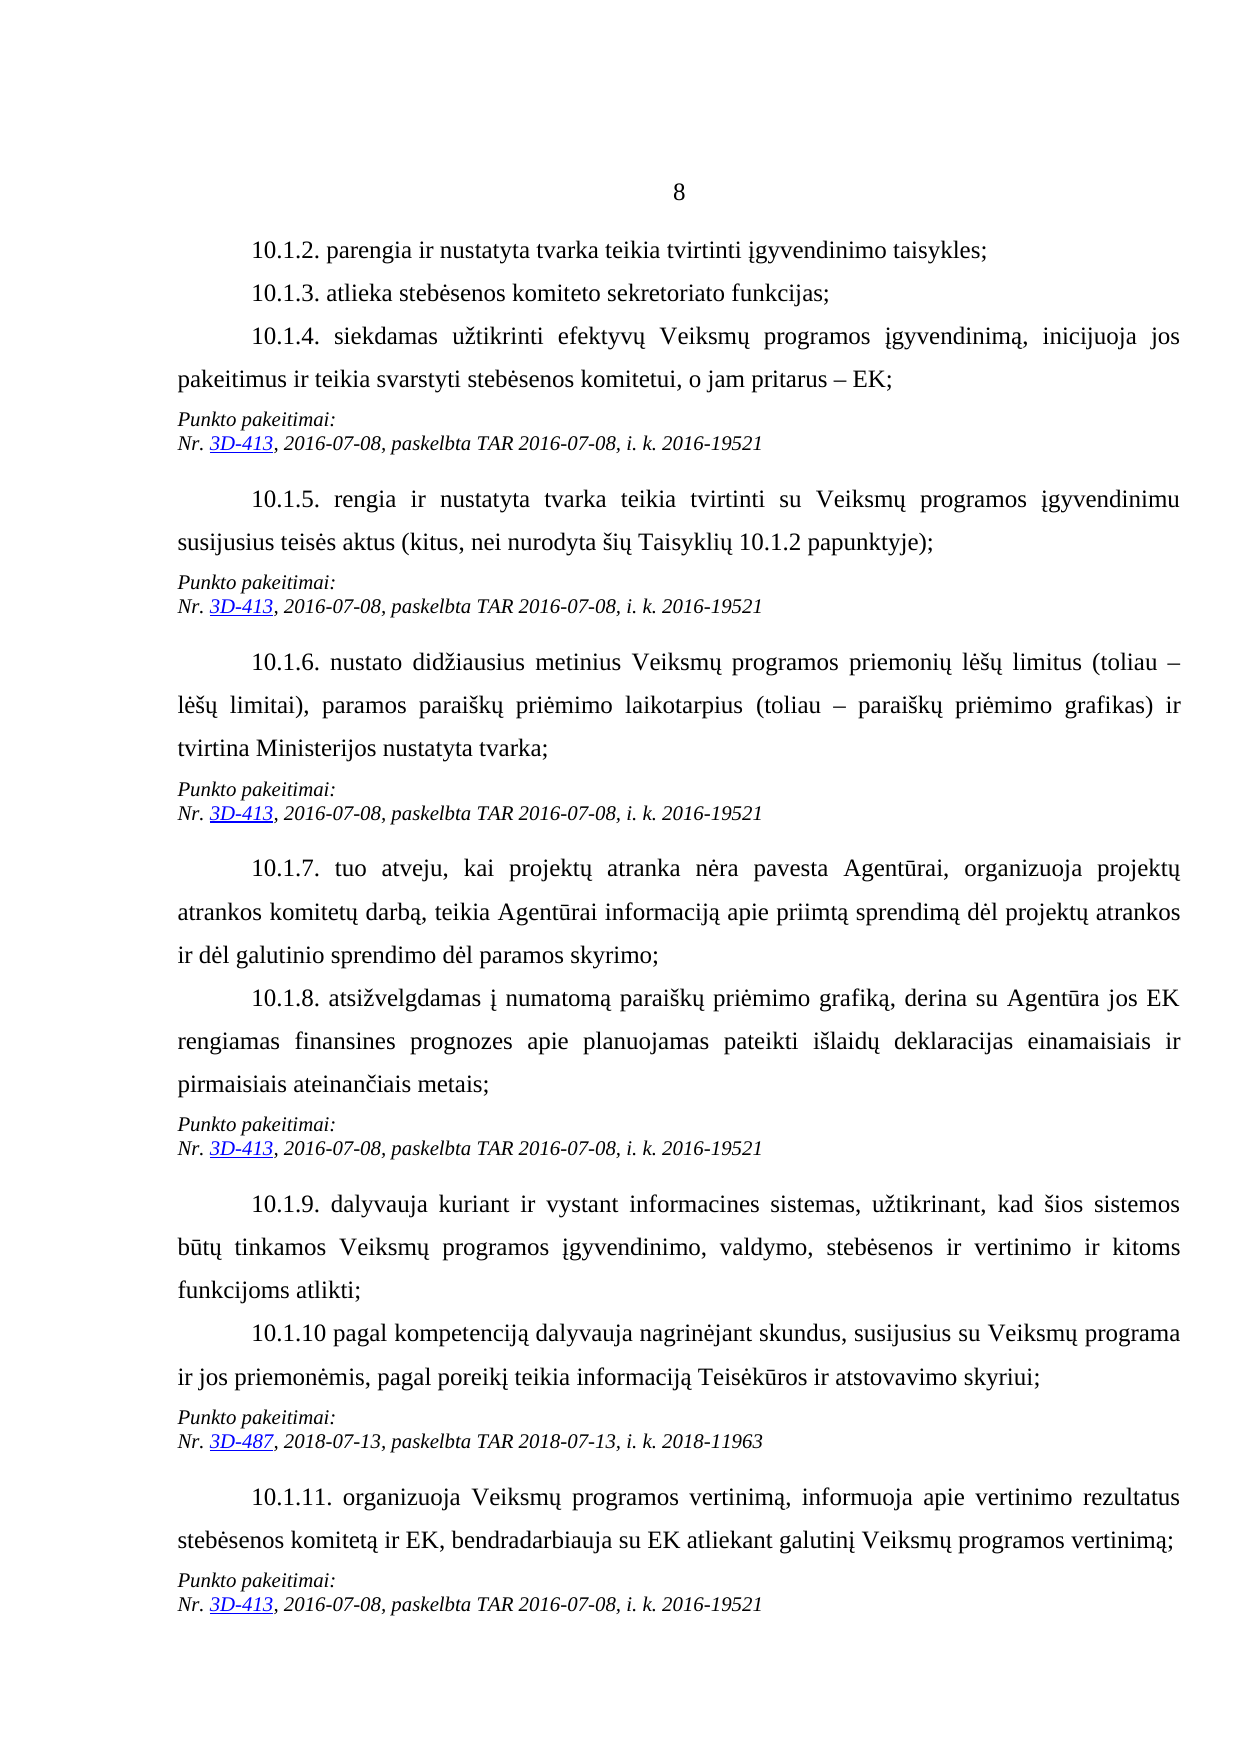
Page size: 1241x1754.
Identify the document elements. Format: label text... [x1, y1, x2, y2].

text Nr. 3D-413, 2016-07-08, paskelbta TAR 2016-07-08, i. k. 2016-19521 [177, 1136, 1181, 1160]
text Nr. 3D-413, 2016-07-08, paskelbta TAR 2016-07-08, i. k. 2016-19521 [177, 801, 1181, 825]
text Punkto pakeitimai: [177, 1112, 1181, 1136]
text 10.1.10 pagal kompetenciją dalyvauja nagrinėjant skundus, susijusius su Veiksmų programa ir jos priemonėmis, pagal poreikį teikia informaciją Teisėkūros ir atstovavimo skyriui; [177, 1318, 1181, 1390]
text Punkto pakeitimai: [177, 1568, 1181, 1592]
text 10.1.4. siekdamas užtikrinti efektyvų Veiksmų programos įgyvendinimą, inicijuoja jos pakeitimus ir teikia svarstyti stebėsenos komitetui, o jam pritarus – EK; [177, 321, 1181, 393]
text 10.1.7. tuo atveju, kai projektų atranka nėra pavesta Agentūrai, organizuoja projektų atrankos komitetų darbą, teikia Agentūrai informaciją apie priimtą sprendimą dėl projektų atrankos ir dėl galutinio sprendimo dėl paramos skyrimo; [177, 853, 1181, 968]
text Nr. 3D-487, 2018-07-13, paskelbta TAR 2018-07-13, i. k. 2018-11963 [177, 1429, 1181, 1453]
text 10.1.2. parengia ir nustatyta tvarka teikia tvirtinti įgyvendinimo taisykles; [177, 235, 1181, 263]
text Nr. 3D-413, 2016-07-08, paskelbta TAR 2016-07-08, i. k. 2016-19521 [177, 1592, 1181, 1616]
text Punkto pakeitimai: [177, 1405, 1181, 1429]
text Nr. 3D-413, 2016-07-08, paskelbta TAR 2016-07-08, i. k. 2016-19521 [177, 594, 1181, 618]
text 10.1.3. atlieka stebėsenos komiteto sekretoriato funkcijas; [177, 278, 1181, 307]
text 10.1.11. organizuoja Veiksmų programos vertinimą, informuoja apie vertinimo rezultatus stebėsenos komitetą ir EK, bendradarbiauja su EK atliekant galutinį Veiksmų programos vertinimą; [177, 1482, 1181, 1553]
text Punkto pakeitimai: [177, 570, 1181, 594]
text Nr. 3D-413, 2016-07-08, paskelbta TAR 2016-07-08, i. k. 2016-19521 [177, 431, 1181, 455]
text 10.1.6. nustato didžiausius metinius Veiksmų programos priemonių lėšų limitus (toliau – lėšų limitai), paramos paraiškų priėmimo laikotarpius (toliau – paraiškų priėmimo grafikas) ir tvirtina Ministerijos nustatyta tvarka; [177, 647, 1181, 762]
text 10.1.8. atsižvelgdamas į numatomą paraiškų priėmimo grafiką, derina su Agentūra jos EK rengiamas finansines prognozes apie planuojamas pateikti išlaidų deklaracijas einamaisiais ir pirmaisiais ateinančiais metais; [177, 983, 1181, 1098]
text 10.1.9. dalyvauja kuriant ir vystant informacines sistemas, užtikrinant, kad šios sistemos būtų tinkamos Veiksmų programos įgyvendinimo, valdymo, stebėsenos ir vertinimo ir kitoms funkcijoms atlikti; [177, 1189, 1181, 1304]
text 10.1.5. rengia ir nustatyta tvarka teikia tvirtinti su Veiksmų programos įgyvendinimu susijusius teisės aktus (kitus, nei nurodyta šių Taisyklių 10.1.2 papunktyje); [177, 484, 1181, 556]
text Punkto pakeitimai: [177, 407, 1181, 431]
text Punkto pakeitimai: [177, 777, 1181, 801]
